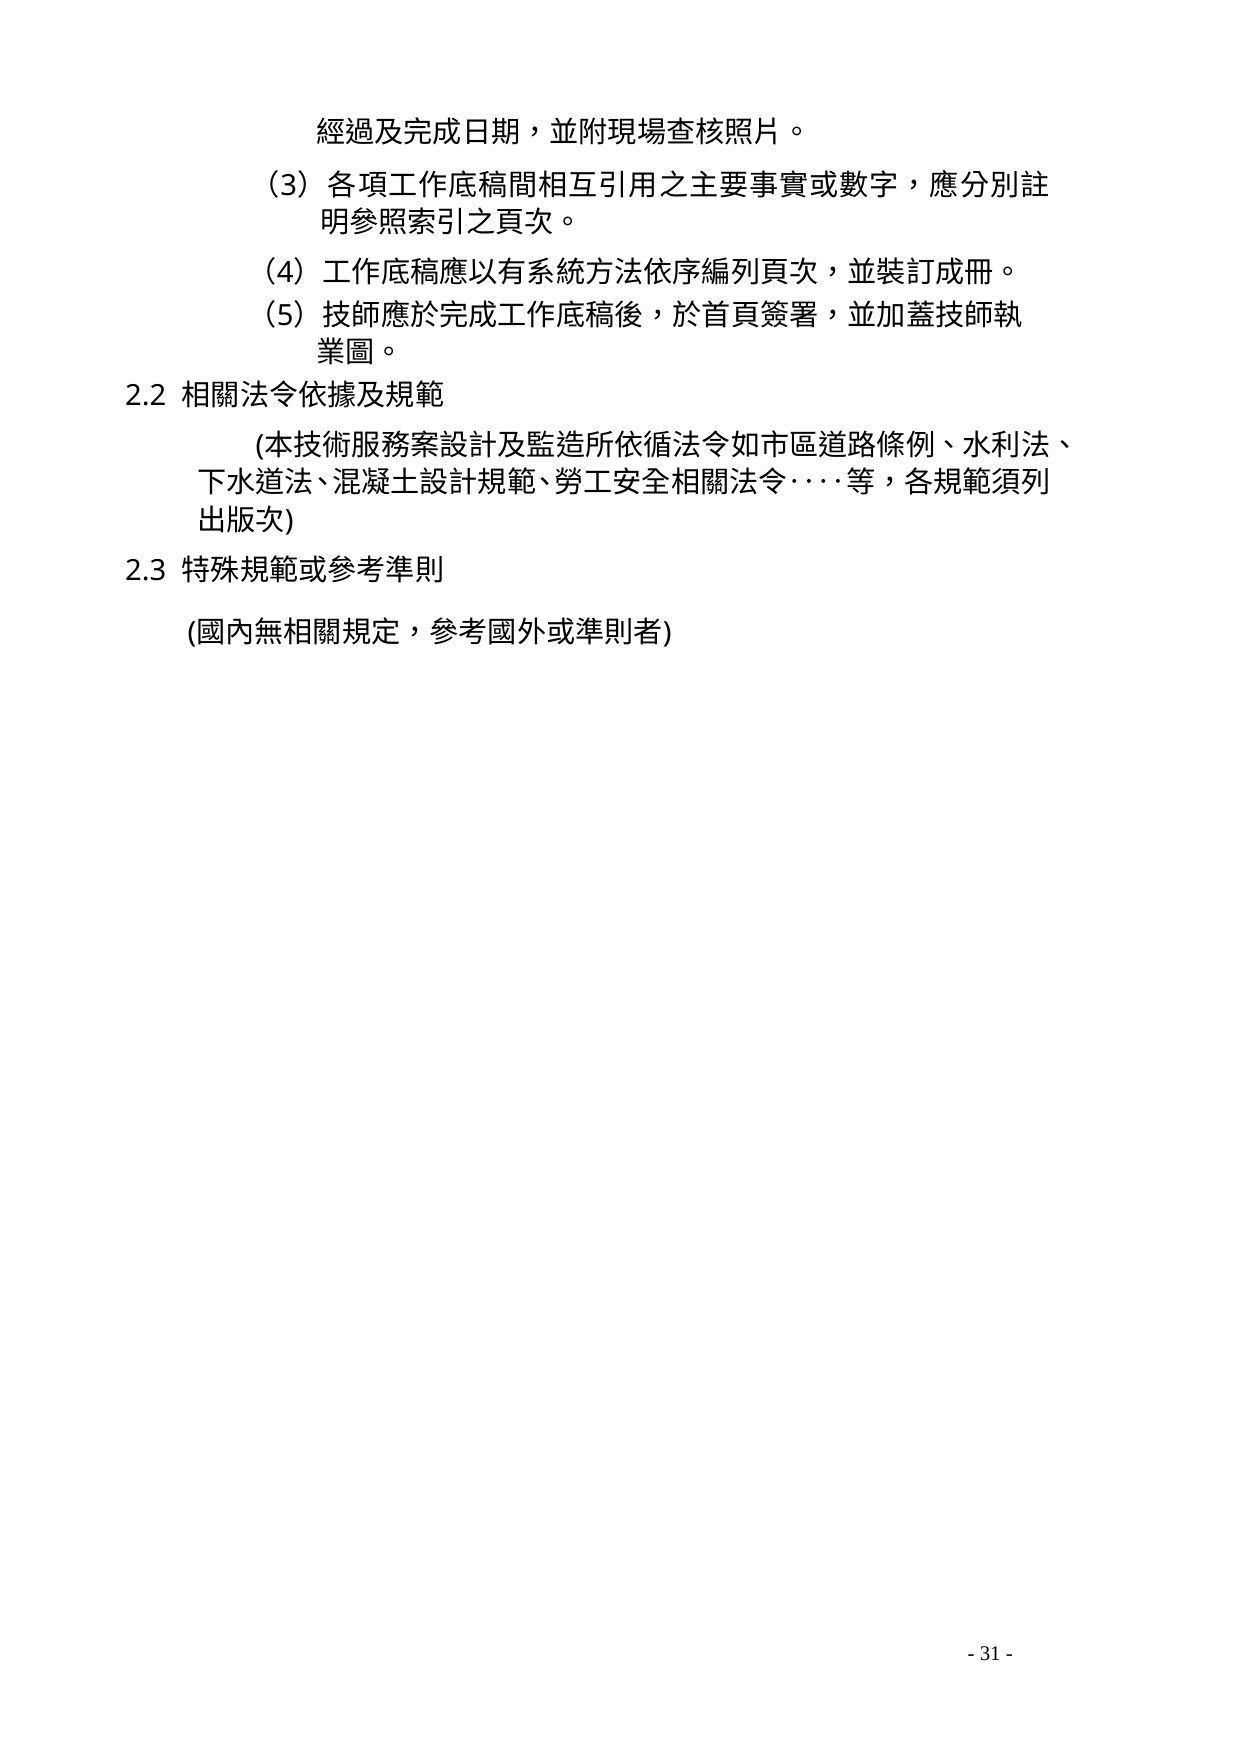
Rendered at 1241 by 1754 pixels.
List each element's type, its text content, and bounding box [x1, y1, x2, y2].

text 2.3 特殊規範或參考準則 [125, 550, 1050, 588]
text (本技術服務案設計及監造所依循法令如市區道路條例、水利法、下水道法、混凝土設計規範、勞工安全相關法令‥‥等，各規範須列出版次) [197, 425, 1050, 538]
text （5）技師應於完成工作底稿後，於首頁簽署，並加蓋技師執業圖。 [247, 295, 1050, 370]
text （4）工作底稿應以有系統方法依序編列頁次，並裝訂成冊。 [247, 252, 1050, 290]
text 2.2 相關法令依據及規範 [125, 375, 1050, 413]
text （3）各項工作底稿間相互引用之主要事實或數字，應分別註明參照索引之頁次。 [250, 165, 1050, 240]
text 經過及完成日期，並附現場查核照片。 [247, 112, 1050, 150]
text (國內無相關規定，參考國外或準則者) [187, 600, 1050, 652]
